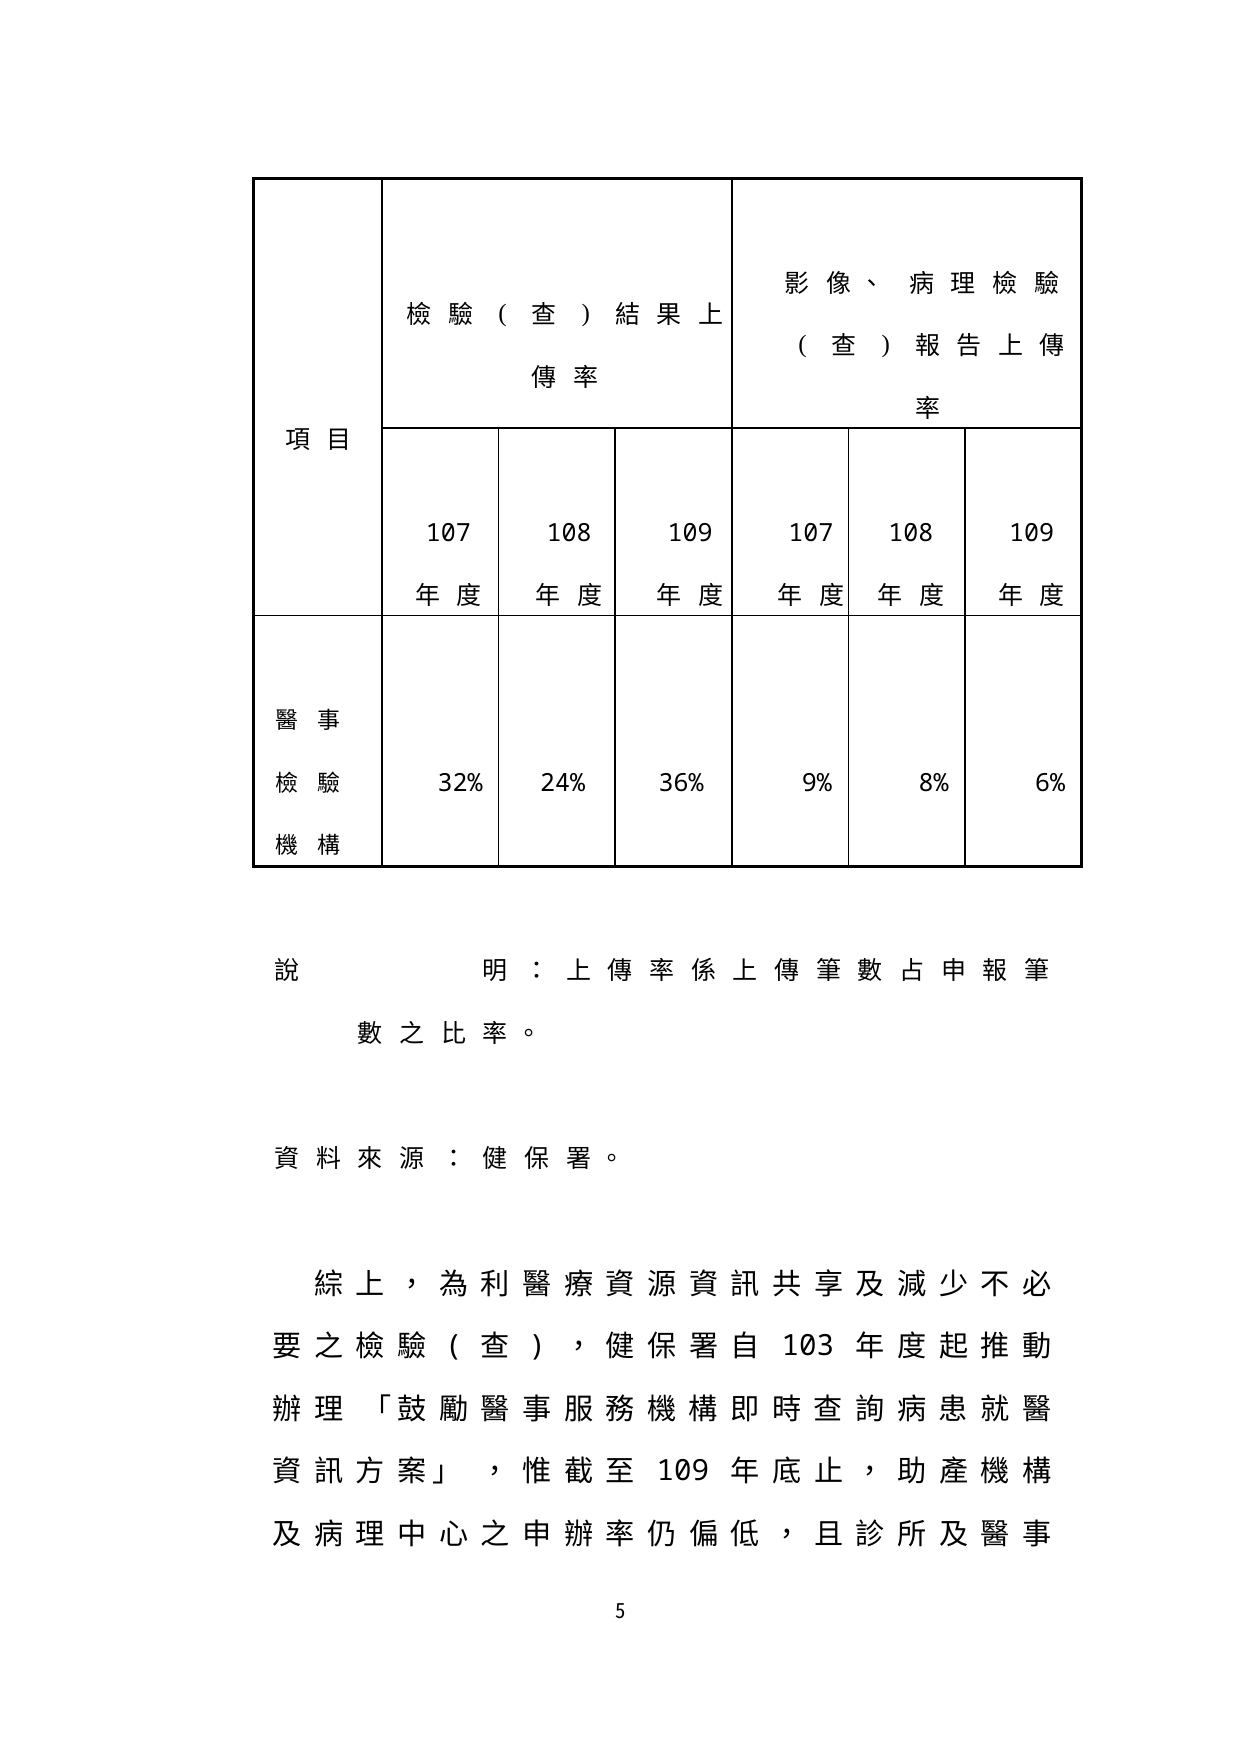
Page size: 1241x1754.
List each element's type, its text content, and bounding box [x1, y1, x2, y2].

table_cell 108年度 [499, 429, 614, 615]
table_cell 6% [966, 616, 1080, 865]
table_cell 9% [733, 616, 848, 865]
table_cell 108年度 [849, 429, 964, 615]
table_header 影像、病理檢驗(查)報告上傳率 [733, 180, 1080, 427]
table_cell 醫事檢驗機構 [255, 616, 381, 865]
table_cell 32% [383, 616, 498, 865]
table_header 項目 [255, 180, 381, 615]
table_cell 36% [616, 616, 731, 865]
table_cell 109年度 [966, 429, 1080, 615]
text 綜上，為利醫療資源資訊共享及減少不必要之檢驗(查)，健保署自103年度起推動辦理「鼓勵醫事服務機構即時查詢病患就醫資訊方案」，惟截至109年底止，助產機構及病理中心之申辦率仍偏低，且診所及醫事 [242, 1240, 1058, 1552]
table_header 檢驗(查)結果上傳率 [383, 180, 731, 427]
text 資料來源：健保署。 [244, 1115, 1060, 1177]
table_cell 24% [499, 616, 614, 865]
table_cell 8% [849, 616, 964, 865]
table_cell 109年度 [616, 429, 731, 615]
text 說 明：上傳率係上傳筆數占申報筆數之比率。 [244, 927, 1060, 1052]
table_cell 107年度 [733, 429, 848, 615]
table_cell 107年度 [383, 429, 498, 615]
